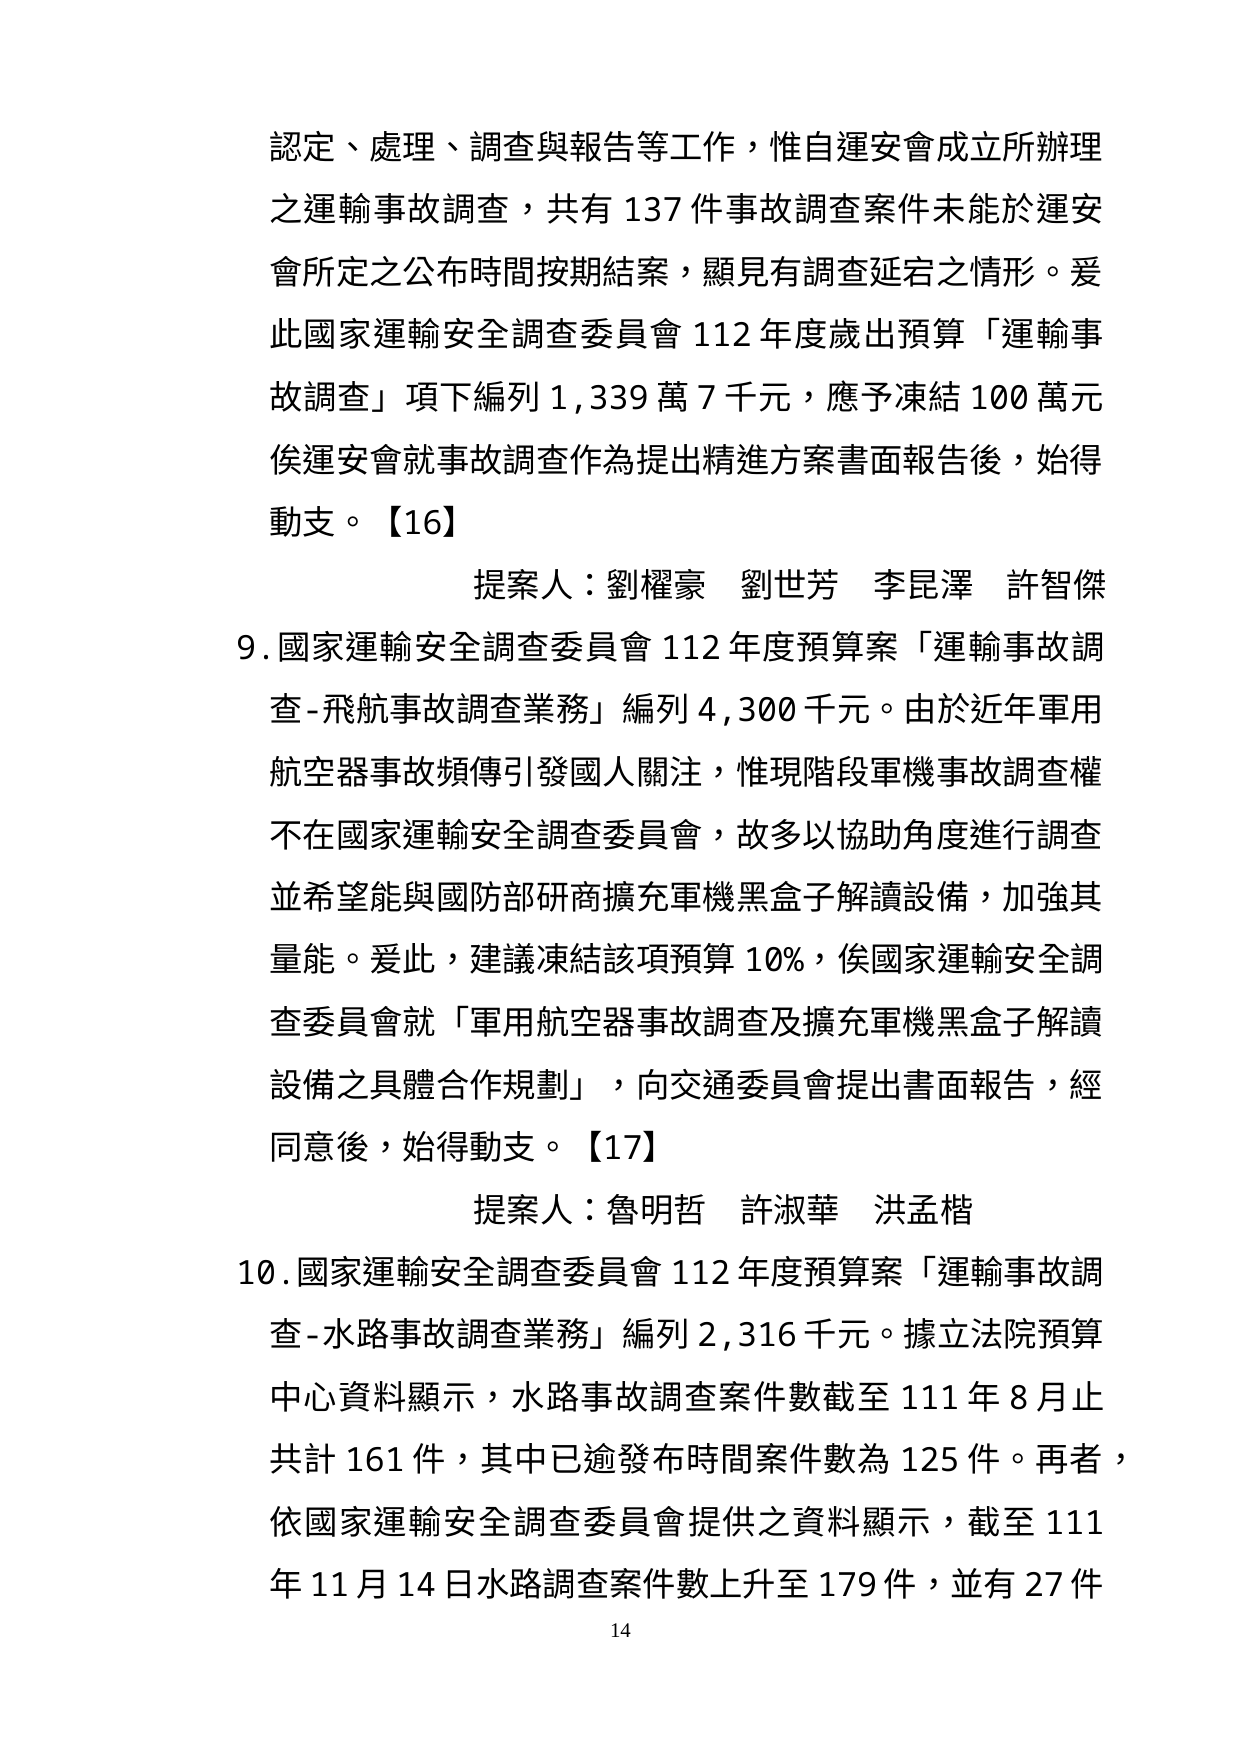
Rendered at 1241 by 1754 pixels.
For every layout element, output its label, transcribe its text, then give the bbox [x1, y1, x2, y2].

text 提案人：劉櫂豪 劉世芳 李昆澤 許智傑 [473, 541, 1117, 603]
subtitle 10.國家運輸安全調查委員會112年度預算案「運輸事故調查-水路事故調查業務」編列2,316千元。據立法院預算中心資料顯示，水路事故調查案件數截至111年8月止共計161件，其中已逾發布時間案件數為125件。再者，依國家運輸安全調查委員會提供之資料顯示，截至111年11月14日水路調查案件數上升至179件，並有27件屬於尚在調查中案件數，其中有12件則為尚在調查中且逾期之案件數。顯見，目前水路事故調查及正式調查報告發布時間皆有逾期之情事，應針對此情形研謀改善措施。爰此，建議凍結該項預算10%，俟國家運輸安全調查委員會就「水路事故案件調查及正式調查報告發布時間之具體改善作為」，向交通委員會提出書面報告，經同意後，始得動支。【18】 [236, 1228, 1104, 1603]
subtitle 8.國家運輸安全調查委員會112年度歲出預算「運輸事故調查」項下編列1,339萬7千元，主要辦理運輸事故之認定、處理、調查與報告等工作，惟自運安會成立所辦理之運輸事故調查，共有137件事故調查案件未能於運安會所定之公布時間按期結案，顯見有調查延宕之情形。爰此國家運輸安全調查委員會112年度歲出預算「運輸事故調查」項下編列1,339萬7千元，應予凍結100萬元，俟運安會就事故調查作為提出精進方案書面報告後，始得動支。【16】 [236, 103, 1104, 541]
text 提案人：魯明哲 許淑華 洪孟楷 [473, 1166, 1117, 1228]
subtitle 9.國家運輸安全調查委員會112年度預算案「運輸事故調查-飛航事故調查業務」編列4,300千元。由於近年軍用航空器事故頻傳引發國人關注，惟現階段軍機事故調查權不在國家運輸安全調查委員會，故多以協助角度進行調查，並希望能與國防部研商擴充軍機黑盒子解讀設備，加強其量能。爰此，建議凍結該項預算10%，俟國家運輸安全調查委員會就「軍用航空器事故調查及擴充軍機黑盒子解讀設備之具體合作規劃」，向交通委員會提出書面報告，經同意後，始得動支。【17】 [236, 603, 1104, 1166]
